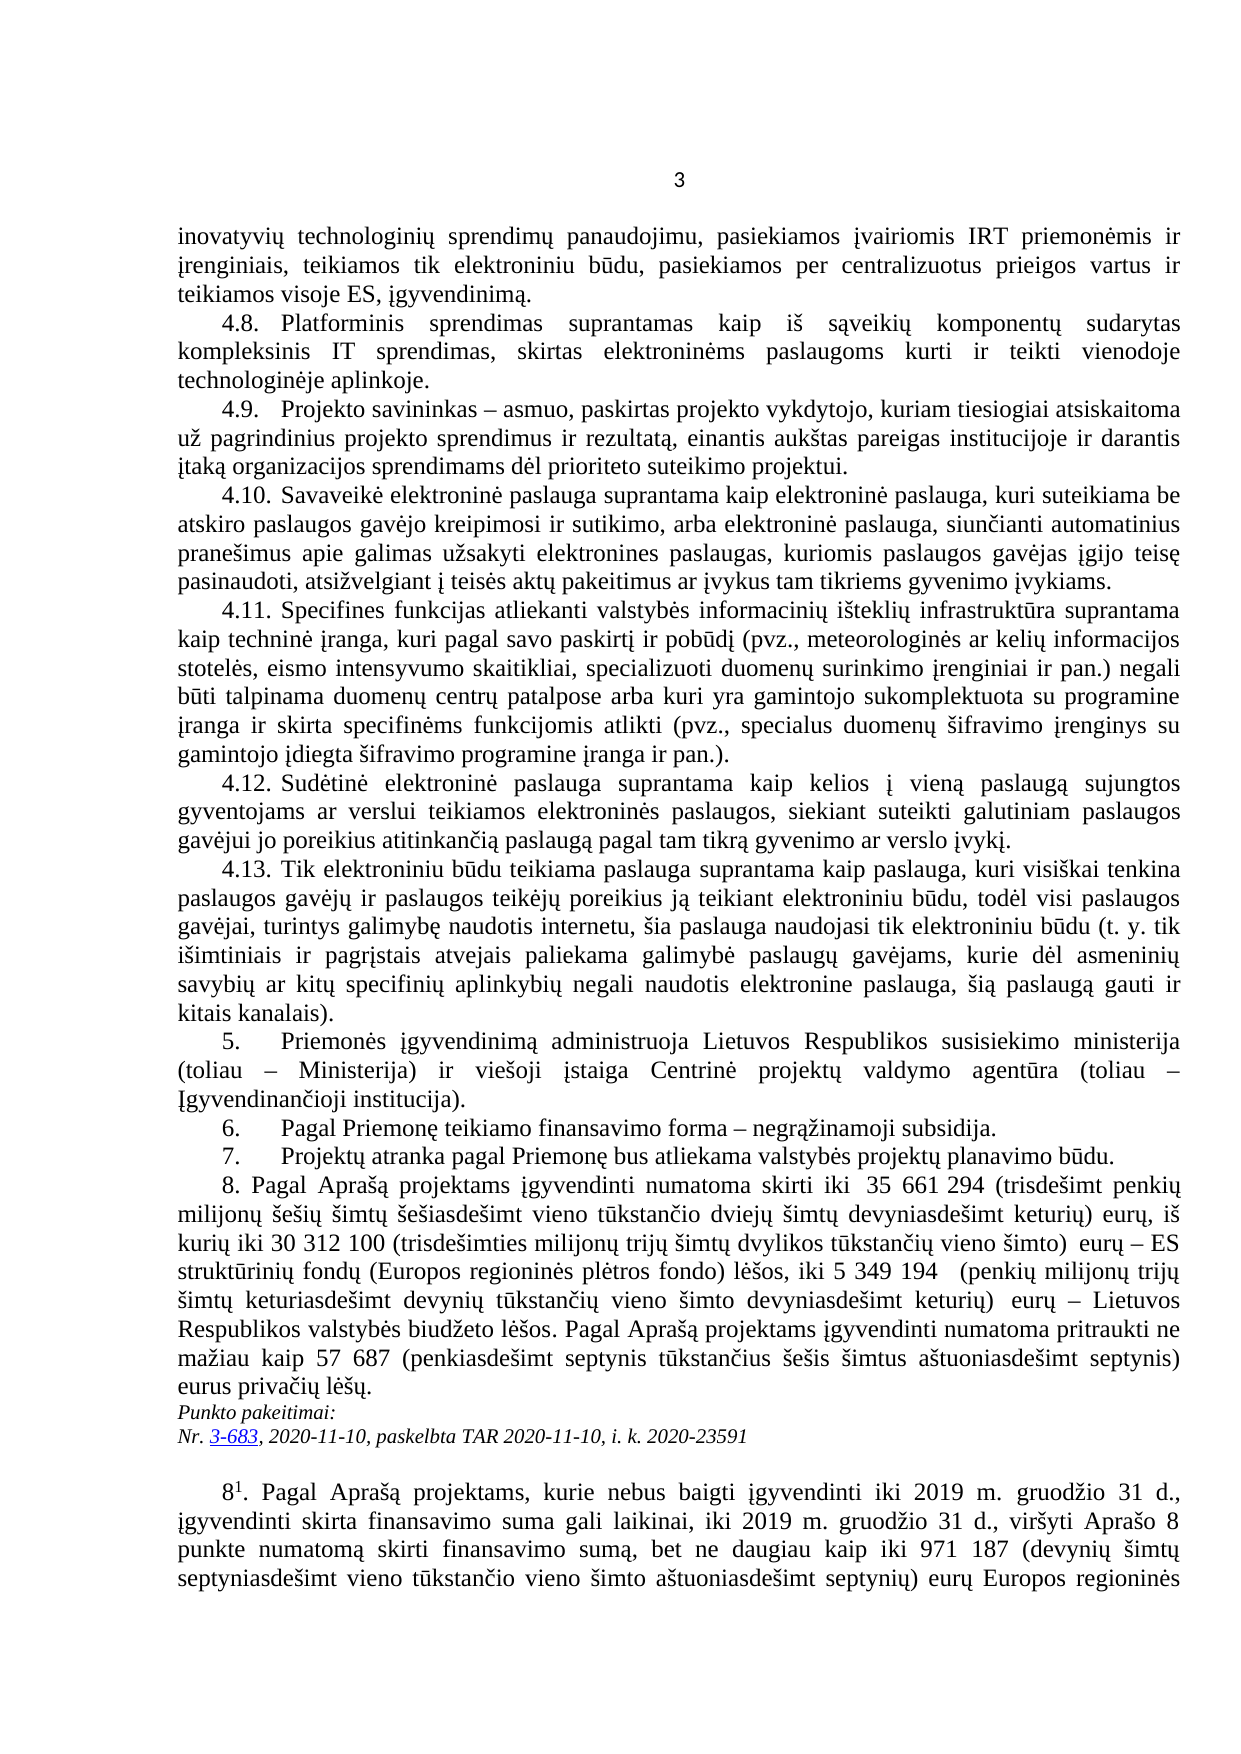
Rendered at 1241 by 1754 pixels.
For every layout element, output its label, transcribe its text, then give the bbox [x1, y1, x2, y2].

text 6. Pagal Priemonę teikiamo finansavimo forma – negrąžinamoji subsidija. [177, 1113, 1181, 1141]
text 7. Projektų atranka pagal Priemonę bus atliekama valstybės projektų planavimo būdu. [177, 1141, 1181, 1170]
text 4.8. Platforminis sprendimas suprantamas kaip iš sąveikių komponentų sudarytas kompleksinis IT sprendimas, skirtas elektroninėms paslaugoms kurti ir teikti vienodoje technologinėje aplinkoje. [177, 308, 1181, 394]
text inovatyvių technologinių sprendimų panaudojimu, pasiekiamos įvairiomis IRT priemonėmis ir įrenginiais, teikiamos tik elektroniniu būdu, pasiekiamos per centralizuotus prieigos vartus ir teikiamos visoje ES, įgyvendinimą. [177, 221, 1181, 308]
text 5. Priemonės įgyvendinimą administruoja Lietuvos Respublikos susisiekimo ministerija (toliau – Ministerija) ir viešoji įstaiga Centrinė projektų valdymo agentūra (toliau – Įgyvendinančioji institucija). [177, 1026, 1181, 1113]
text 81. Pagal Aprašą projektams, kurie nebus baigti įgyvendinti iki 2019 m. gruodžio 31 d., įgyvendinti skirta finansavimo suma gali laikinai, iki 2019 m. gruodžio 31 d., viršyti Aprašo 8 punkte numatomą skirti finansavimo sumą, bet ne daugiau kaip iki 971 187 (devynių šimtų septyniasdešimt vieno tūkstančio vieno šimto aštuoniasdešimt septynių) eurų Europos regioninės [177, 1477, 1181, 1592]
text 4.9. Projekto savininkas – asmuo, paskirtas projekto vykdytojo, kuriam tiesiogiai atsiskaitoma už pagrindinius projekto sprendimus ir rezultatą, einantis aukštas pareigas institucijoje ir darantis įtaką organizacijos sprendimams dėl prioriteto suteikimo projektui. [177, 394, 1181, 480]
text 4.12. Sudėtinė elektroninė paslauga suprantama kaip kelios į vieną paslaugą sujungtos gyventojams ar verslui teikiamos elektroninės paslaugos, siekiant suteikti galutiniam paslaugos gavėjui jo poreikius atitinkančią paslaugą pagal tam tikrą gyvenimo ar verslo įvykį. [177, 768, 1181, 854]
text 4.13. Tik elektroniniu būdu teikiama paslauga suprantama kaip paslauga, kuri visiškai tenkina paslaugos gavėjų ir paslaugos teikėjų poreikius ją teikiant elektroniniu būdu, todėl visi paslaugos gavėjai, turintys galimybę naudotis internetu, šia paslauga naudojasi tik elektroniniu būdu (t. y. tik išimtiniais ir pagrįstais atvejais paliekama galimybė paslaugų gavėjams, kurie dėl asmeninių savybių ar kitų specifinių aplinkybių negali naudotis elektronine paslauga, šią paslaugą gauti ir kitais kanalais). [177, 854, 1181, 1026]
text Punkto pakeitimai: [177, 1400, 1181, 1424]
text 8. Pagal Aprašą projektams įgyvendinti numatoma skirti iki 35 661 294 (trisdešimt penkių milijonų šešių šimtų šešiasdešimt vieno tūkstančio dviejų šimtų devyniasdešimt keturių) eurų, iš kurių iki 30 312 100 (trisdešimties milijonų trijų šimtų dvylikos tūkstančių vieno šimto) eurų – ES struktūrinių fondų (Europos regioninės plėtros fondo) lėšos, iki 5 349 194 (penkių milijonų trijų šimtų keturiasdešimt devynių tūkstančių vieno šimto devyniasdešimt keturių) eurų – Lietuvos Respublikos valstybės biudžeto lėšos. Pagal Aprašą projektams įgyvendinti numatoma pritraukti ne mažiau kaip 57 687 (penkiasdešimt septynis tūkstančius šešis šimtus aštuoniasdešimt septynis) eurus privačių lėšų. [177, 1170, 1181, 1400]
text Nr. 3-683, 2020-11-10, paskelbta TAR 2020-11-10, i. k. 2020-23591 [177, 1424, 1181, 1448]
text 4.11. Specifines funkcijas atliekanti valstybės informacinių išteklių infrastruktūra suprantama kaip techninė įranga, kuri pagal savo paskirtį ir pobūdį (pvz., meteorologinės ar kelių informacijos stotelės, eismo intensyvumo skaitikliai, specializuoti duomenų surinkimo įrenginiai ir pan.) negali būti talpinama duomenų centrų patalpose arba kuri yra gamintojo sukomplektuota su programine įranga ir skirta specifinėms funkcijomis atlikti (pvz., specialus duomenų šifravimo įrenginys su gamintojo įdiegta šifravimo programine įranga ir pan.). [177, 595, 1181, 768]
text 4.10. Savaveikė elektroninė paslauga suprantama kaip elektroninė paslauga, kuri suteikiama be atskiro paslaugos gavėjo kreipimosi ir sutikimo, arba elektroninė paslauga, siunčianti automatinius pranešimus apie galimas užsakyti elektronines paslaugas, kuriomis paslaugos gavėjas įgijo teisę pasinaudoti, atsižvelgiant į teisės aktų pakeitimus ar įvykus tam tikriems gyvenimo įvykiams. [177, 480, 1181, 595]
